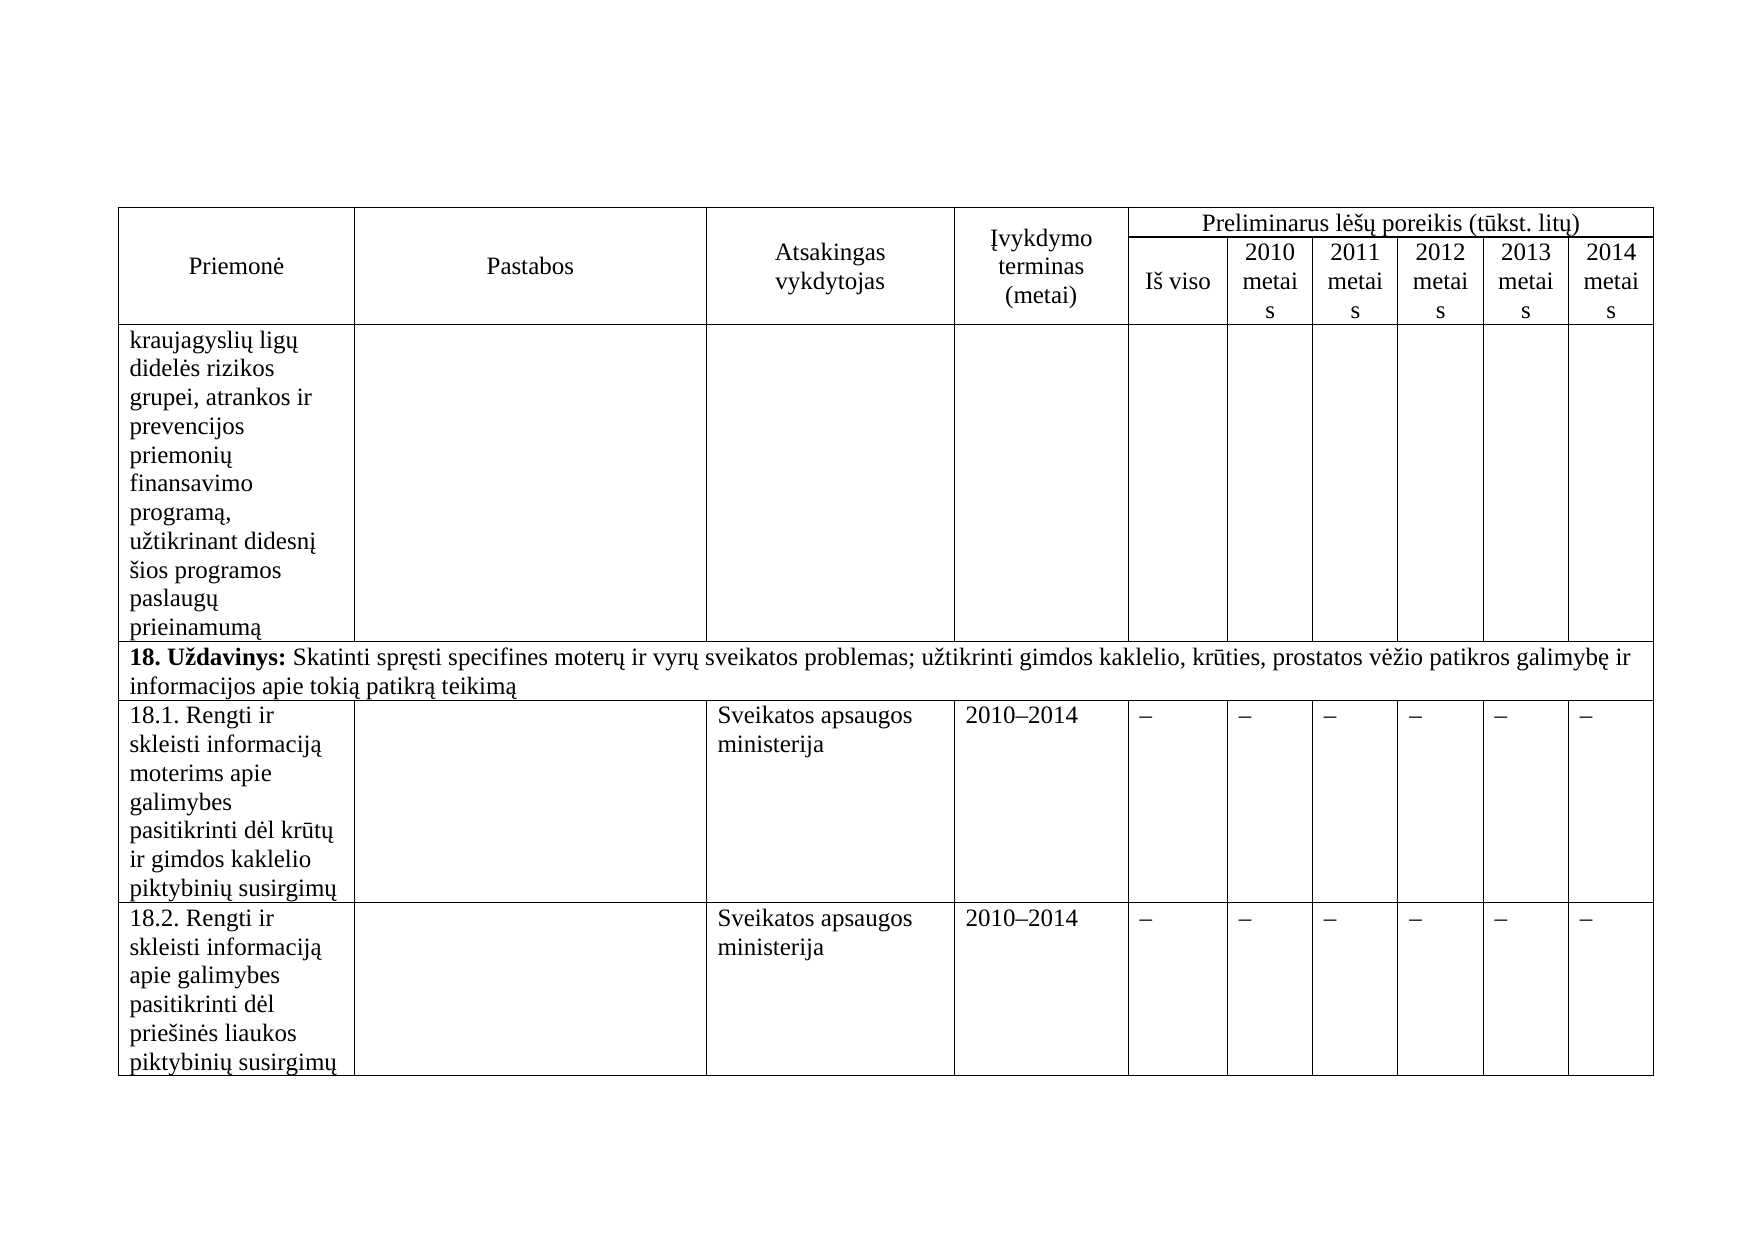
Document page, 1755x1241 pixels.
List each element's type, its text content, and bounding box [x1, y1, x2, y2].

table_cell 2011 metais [1313, 238, 1397, 324]
table_cell Iš viso [1129, 238, 1227, 324]
table_cell 18. Uždavinys: Skatinti spręsti specifines moterų ir vyrų sveikatos problemas; užtikrinti gimdos kaklelio, krūties, prostatos vėžio patikros galimybę ir informacijos apie tokią patikrą teikimą [119, 642, 1653, 699]
table_cell [355, 701, 706, 902]
table_cell – [1129, 903, 1227, 1075]
table_cell – [1484, 701, 1568, 902]
table_cell 2014 metais [1569, 238, 1653, 324]
table_cell [1313, 325, 1397, 641]
table_cell [1569, 325, 1653, 641]
table_header Įvykdymo terminas (metai) [955, 208, 1128, 324]
table_cell Sveikatos apsaugos ministerija [707, 903, 954, 1075]
table_cell [1484, 325, 1568, 641]
table_cell 18.1. Rengti ir skleisti informaciją moterims apie galimybes pasitikrinti dėl krūtų ir gimdos kaklelio piktybinių susirgimų [119, 701, 354, 902]
table_cell – [1313, 701, 1397, 902]
table_cell 2010–2014 [955, 903, 1128, 1075]
table_cell – [1569, 701, 1653, 902]
table_cell 2010 metais [1228, 238, 1312, 324]
table_cell [355, 903, 706, 1075]
table_cell [355, 325, 706, 641]
table_cell 18.2. Rengti ir skleisti informaciją apie galimybes pasitikrinti dėl priešinės liaukos piktybinių susirgimų [119, 903, 354, 1075]
table_cell [1129, 325, 1227, 641]
table_cell [955, 325, 1128, 641]
table_cell 2012 metais [1398, 238, 1483, 324]
table_cell 2013 metais [1484, 238, 1568, 324]
table_header Priemonė [119, 208, 354, 324]
table_cell – [1569, 903, 1653, 1075]
table_header Preliminarus lėšų poreikis (tūkst. litų) [1129, 208, 1653, 236]
table_cell Sveikatos apsaugos ministerija [707, 701, 954, 902]
table_header Atsakingas vykdytojas [707, 208, 954, 324]
table_cell – [1228, 701, 1312, 902]
table_header Pastabos [355, 208, 706, 324]
table_cell kraujagyslių ligų didelės rizikos grupei, atrankos ir prevencijos priemonių finansavimo programą, užtikrinant didesnį šios programos paslaugų prieinamumą [119, 325, 354, 641]
table_cell – [1313, 903, 1397, 1075]
table_cell [707, 325, 954, 641]
table_cell [1398, 325, 1483, 641]
table_cell – [1398, 903, 1483, 1075]
table_cell – [1228, 903, 1312, 1075]
table_cell 2010–2014 [955, 701, 1128, 902]
table_cell – [1129, 701, 1227, 902]
table_cell – [1484, 903, 1568, 1075]
table_cell [1228, 325, 1312, 641]
table_cell – [1398, 701, 1483, 902]
